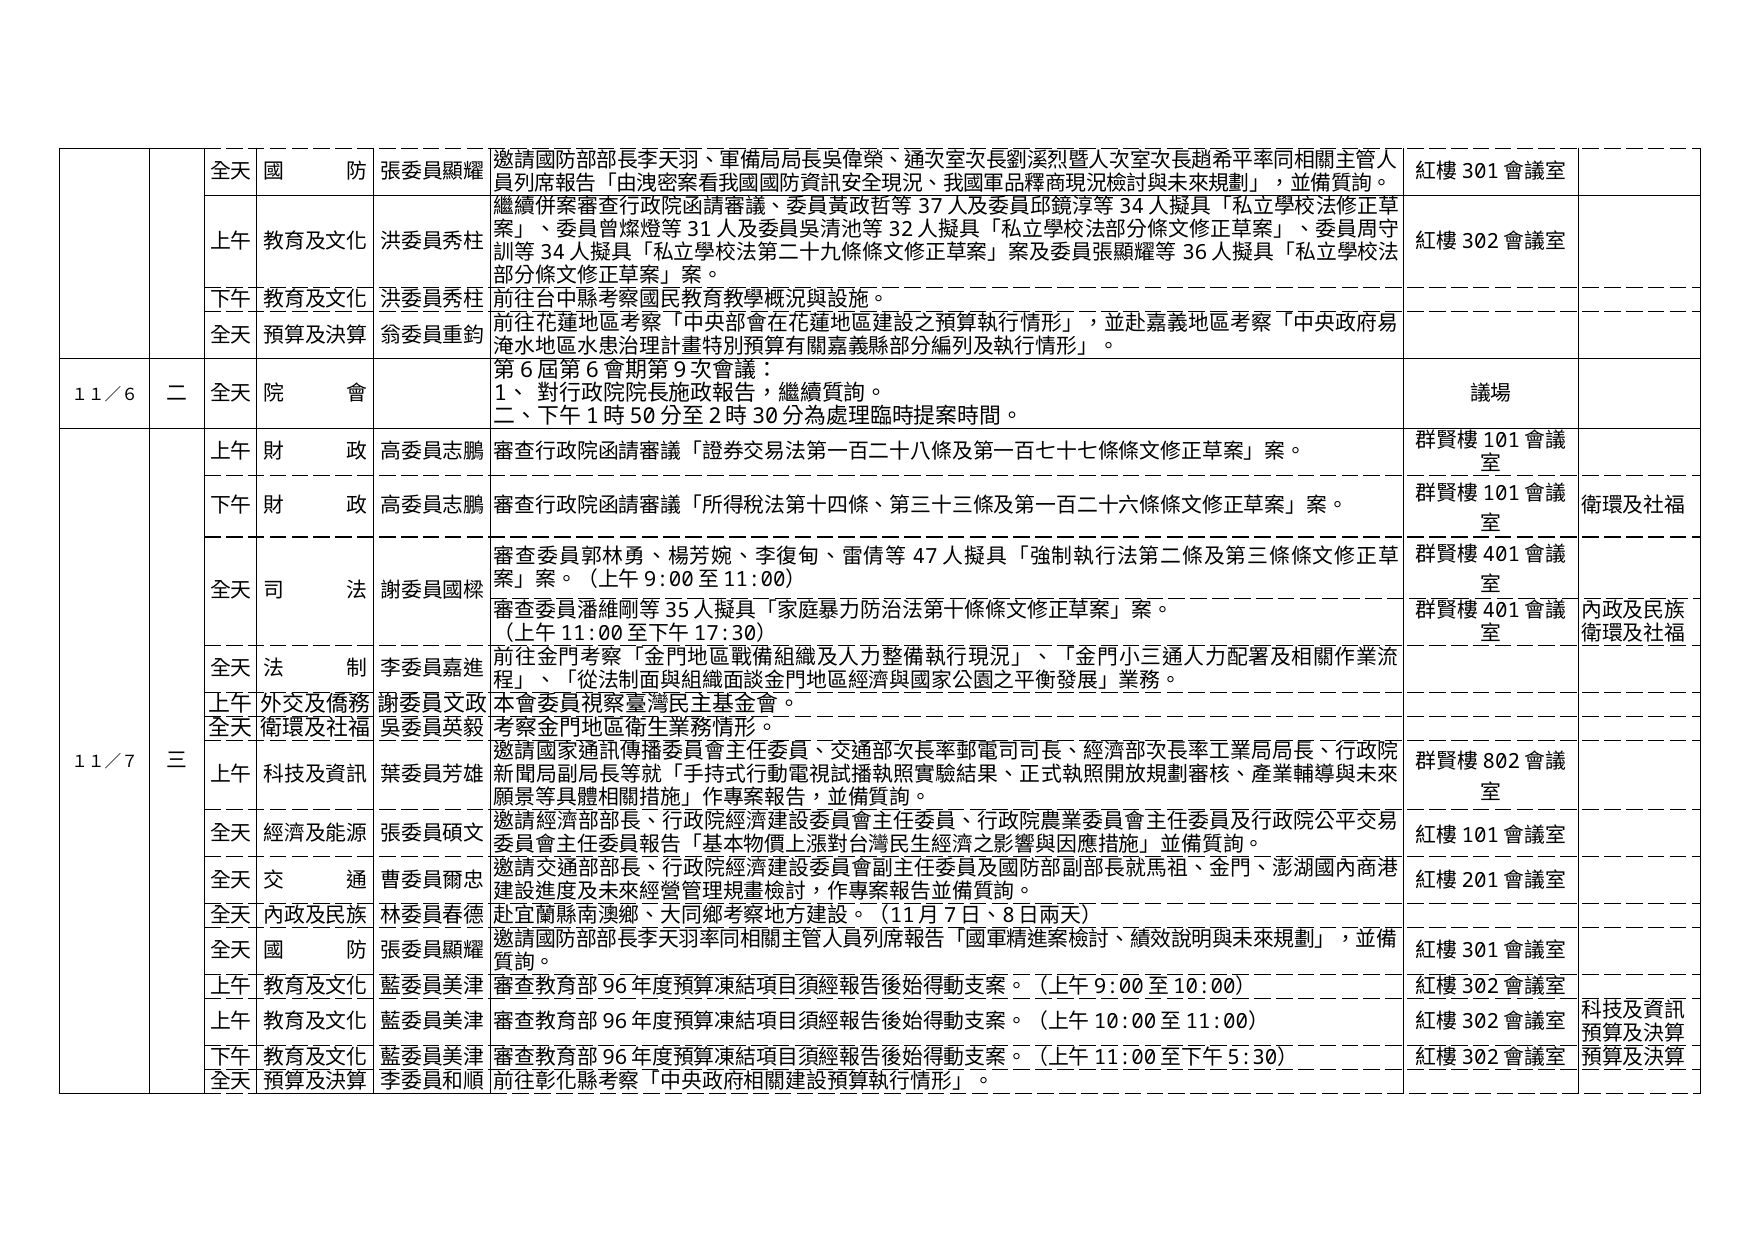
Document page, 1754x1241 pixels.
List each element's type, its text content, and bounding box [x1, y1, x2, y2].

table_cell 全天 [205, 148, 256, 194]
table_cell 審查委員潘維剛等35人擬具「家庭暴力防治法第十條條文修正草案」案。 （上午11:00至下午17:30） [491, 598, 1403, 645]
table_cell 藍委員美津 [374, 1045, 490, 1069]
table_cell 司 法 [257, 536, 373, 645]
table_cell 上午 [205, 692, 256, 716]
table_cell 前往彰化縣考察「中央政府相關建設預算執行情形」。 [491, 1069, 1403, 1093]
table_cell 紅樓302會議室 [1404, 1045, 1578, 1069]
table_cell 教育及文化 [257, 196, 373, 287]
table_cell 院 會 [257, 359, 373, 428]
table_cell [1579, 196, 1700, 287]
table_cell 內政及民族 [257, 903, 373, 927]
table_cell 外交及僑務 [257, 692, 373, 716]
table_cell 前往台中縣考察國民教育教學概況與設施。 [491, 287, 1403, 311]
table_cell 國 防 [257, 148, 373, 194]
table_cell 李委員和順 [374, 1069, 490, 1093]
table_cell [60, 149, 149, 358]
table_cell 預算及決算 [1579, 1045, 1700, 1069]
table_cell 張委員碩文 [374, 809, 490, 856]
table_cell 下午 [205, 287, 256, 311]
table_cell 科技及資訊 [257, 740, 373, 809]
table_cell 謝委員文政 [374, 692, 490, 716]
table_cell 教育及文化 [257, 1045, 373, 1069]
table_cell 上午 [205, 740, 256, 809]
table_cell 財 政 [257, 429, 373, 475]
table_cell 經濟及能源 [257, 809, 373, 856]
table_cell [1579, 716, 1700, 739]
table_cell 科技及資訊 預算及決算 [1579, 998, 1700, 1045]
table_cell 衛環及社福 [257, 716, 373, 739]
table_cell 邀請國防部部長李天羽、軍備局局長吳偉榮、通次室次長劉溪烈暨人次室次長趙希平率同相關主管人員列席報告「由洩密案看我國國防資訊安全現況、我國軍品釋商現況檢討與未來規劃」，並備質詢。 [491, 148, 1403, 194]
table_cell 前往花蓮地區考察「中央部會在花蓮地區建設之預算執行情形」，並赴嘉義地區考察「中央政府易淹水地區水患治理計畫特別預算有關嘉義縣部分編列及執行情形」。 [491, 311, 1403, 358]
table_cell 翁委員重鈞 [374, 311, 490, 358]
table_cell [1579, 740, 1700, 809]
table_cell [1579, 645, 1700, 692]
table_cell 群賢樓401會議室 [1404, 536, 1578, 598]
table_cell 交 通 [257, 856, 373, 903]
table_cell 紅樓301會議室 [1404, 927, 1578, 974]
table_cell 洪委員秀柱 [374, 287, 490, 311]
table_cell 全天 [205, 536, 256, 645]
table_cell [1579, 856, 1700, 903]
table_cell [1404, 645, 1578, 692]
table_cell 全天 [205, 809, 256, 856]
table_cell 前往金門考察「金門地區戰備組織及人力整備執行現況」、「金門小三通人力配署及相關作業流程」、「從法制面與組織面談金門地區經濟與國家公園之平衡發展」業務。 [491, 645, 1403, 692]
table_cell [1404, 903, 1578, 927]
table_cell 全天 [205, 716, 256, 739]
table_cell 審查行政院函請審議「證券交易法第一百二十八條及第一百七十七條條文修正草案」案。 [491, 429, 1403, 475]
table_cell 全天 [205, 856, 256, 903]
table_cell 紅樓302會議室 [1404, 998, 1578, 1045]
table_cell 議場 [1404, 359, 1578, 428]
table_cell 國 防 [257, 927, 373, 974]
table_cell [1579, 359, 1700, 428]
table_cell 審查教育部96年度預算凍結項目須經報告後始得動支案。（上午11:00至下午5:30） [491, 1045, 1403, 1069]
table_cell 赴宜蘭縣南澳鄉、大同鄉考察地方建設。（11月7日、8日兩天） [491, 903, 1403, 927]
table_cell [1579, 974, 1700, 998]
table_cell 邀請國家通訊傳播委員會主任委員、交通部次長率郵電司司長、經濟部次長率工業局局長、行政院新聞局副局長等就「手持式行動電視試播執照實驗結果、正式執照開放規劃審核、產業輔導與未來願景等具體相關措施」作專案報告，並備質詢。 [491, 740, 1403, 809]
table_cell [1579, 692, 1700, 716]
table_cell 全天 [205, 359, 256, 428]
table_cell 群賢樓101會議室 [1404, 429, 1578, 475]
table_cell 紅樓101會議室 [1404, 809, 1578, 856]
table_cell 紅樓301會議室 [1404, 148, 1578, 194]
table_cell [1404, 716, 1578, 739]
table_cell 三 [150, 429, 204, 1093]
table_cell 紅樓302會議室 [1404, 974, 1578, 998]
table_cell 李委員嘉進 [374, 645, 490, 692]
table_cell 教育及文化 [257, 287, 373, 311]
table_cell 本會委員視察臺灣民主基金會。 [491, 692, 1403, 716]
table_cell 審查委員郭林勇、楊芳婉、李復甸、雷倩等47人擬具「強制執行法第二條及第三條條文修正草案」案。（上午9:00至11:00） [491, 536, 1403, 598]
table_cell [1579, 287, 1700, 311]
table_cell 吳委員英毅 [374, 716, 490, 739]
table_cell 財 政 [257, 475, 373, 536]
table_cell [1579, 311, 1700, 358]
table_cell 下午 [205, 475, 256, 536]
table_cell [1404, 1069, 1578, 1093]
table_cell 教育及文化 [257, 998, 373, 1045]
table_cell 上午 [205, 974, 256, 998]
table_cell 張委員顯耀 [374, 927, 490, 974]
table_cell 謝委員國樑 [374, 536, 490, 645]
table_cell 內政及民族 衛環及社福 [1579, 598, 1700, 645]
table_cell 高委員志鵬 [374, 429, 490, 475]
table_cell 全天 [205, 645, 256, 692]
table_cell 全天 [205, 1069, 256, 1093]
table_cell 衛環及社福 [1579, 475, 1700, 536]
table_cell 群賢樓101會議室 [1404, 475, 1578, 536]
table_cell 全天 [205, 311, 256, 358]
table_cell 全天 [205, 927, 256, 974]
table_cell [1579, 903, 1700, 927]
table_cell 群賢樓802會議室 [1404, 740, 1578, 809]
table_cell 預算及決算 [257, 1069, 373, 1093]
table_cell 第6屆第6會期第9次會議： 對行政院院長施政報告，繼續質詢。 二、下午1時50分至2時30分為處理臨時提案時間。 [491, 359, 1403, 428]
table_cell 二 [150, 359, 204, 428]
table_cell 審查教育部96年度預算凍結項目須經報告後始得動支案。（上午10:00至11:00） [491, 998, 1403, 1045]
table_cell [1579, 809, 1700, 856]
table_cell 林委員春德 [374, 903, 490, 927]
table_cell １１／６ [60, 359, 149, 428]
table_cell 教育及文化 [257, 974, 373, 998]
table_cell 上午 [205, 429, 256, 475]
table_cell 高委員志鵬 [374, 475, 490, 536]
table_cell 葉委員芳雄 [374, 740, 490, 809]
table_cell 下午 [205, 1045, 256, 1069]
table_cell [1404, 692, 1578, 716]
table_cell [1579, 148, 1700, 194]
table_cell 邀請國防部部長李天羽率同相關主管人員列席報告「國軍精進案檢討、績效說明與未來規劃」，並備質詢。 [491, 927, 1403, 974]
table_cell 紅樓302會議室 [1404, 196, 1578, 287]
table_cell [1404, 287, 1578, 311]
table_cell 藍委員美津 [374, 974, 490, 998]
table_cell [150, 149, 204, 358]
table_cell 紅樓201會議室 [1404, 856, 1578, 903]
table_cell [1404, 311, 1578, 358]
table_cell 審查教育部96年度預算凍結項目須經報告後始得動支案。（上午9:00至10:00） [491, 974, 1403, 998]
table_cell [1579, 536, 1700, 598]
table_cell 審查行政院函請審議「所得稅法第十四條、第三十三條及第一百二十六條條文修正草案」案。 [491, 475, 1403, 536]
table_cell 邀請經濟部部長、行政院經濟建設委員會主任委員、行政院農業委員會主任委員及行政院公平交易委員會主任委員報告「基本物價上漲對台灣民生經濟之影響與因應措施」並備質詢。 [491, 809, 1403, 856]
table_cell 邀請交通部部長、行政院經濟建設委員會副主任委員及國防部副部長就馬祖、金門、澎湖國內商港建設進度及未來經營管理規畫檢討，作專案報告並備質詢。 [491, 856, 1403, 903]
table_cell [1579, 927, 1700, 974]
table_cell 考察金門地區衛生業務情形。 [491, 716, 1403, 739]
table_cell [1579, 429, 1700, 475]
table_cell 群賢樓401會議室 [1404, 598, 1578, 645]
table_cell 全天 [205, 903, 256, 927]
table_cell 上午 [205, 998, 256, 1045]
table_cell 法 制 [257, 645, 373, 692]
table_cell 洪委員秀柱 [374, 196, 490, 287]
table_cell １１／７ [60, 429, 149, 1093]
table_cell 張委員顯耀 [374, 148, 490, 194]
table_cell 上午 [205, 196, 256, 287]
table_cell [374, 359, 490, 428]
table_cell [1579, 1069, 1700, 1093]
table_cell 藍委員美津 [374, 998, 490, 1045]
table_cell 預算及決算 [257, 311, 373, 358]
table_cell 曹委員爾忠 [374, 856, 490, 903]
table_cell 繼續併案審查行政院函請審議、委員黃政哲等37人及委員邱鏡淳等34人擬具「私立學校法修正草案」、委員曾燦燈等31人及委員吳清池等32人擬具「私立學校法部分條文修正草案」、委員周守訓等34人擬具「私立學校法第二十九條條文修正草案」案及委員張顯耀等36人擬具「私立學校法部分條文修正草案」案。 [491, 196, 1403, 287]
